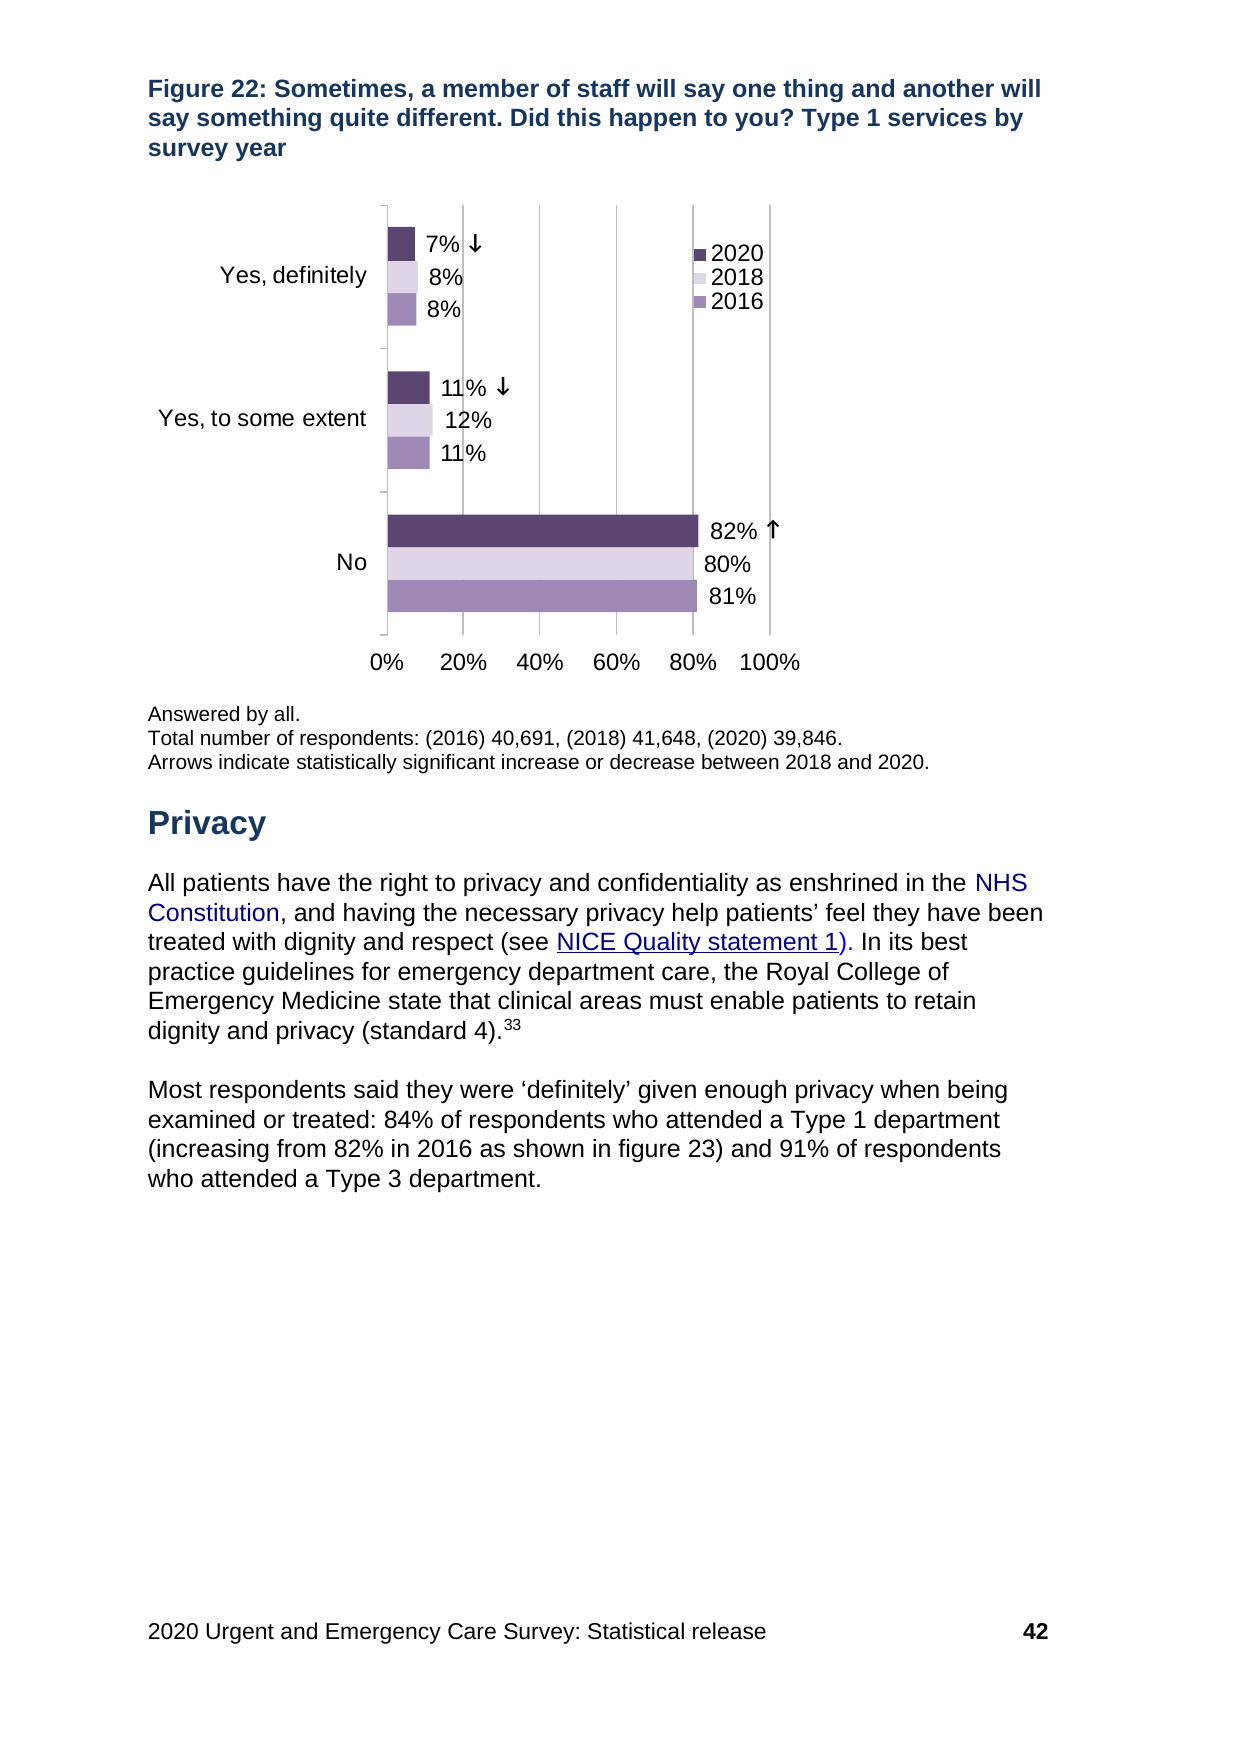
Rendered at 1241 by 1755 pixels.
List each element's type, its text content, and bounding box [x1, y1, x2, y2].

text Figure 22: Sometimes, a member of staff will say one thing and another will say something quite different. Did this happen to you? Type 1 services by survey year [148, 74, 1048, 162]
text All patients have the right to privacy and confidentiality as enshrined in the NHS Constitution, and having the necessary privacy help patients’ feel they have been treated with dignity and respect (see NICE Quality statement 1). In its best practice guidelines for emergency department care, the Royal College of Emergency Medicine state that clinical areas must enable patients to retain dignity and privacy (standard 4). [148, 868, 1048, 1044]
text Arrows indicate statistically significant increase or decrease between 2018 and 2020. [148, 750, 1048, 774]
subtitle Privacy [148, 803, 1048, 842]
text Most respondents said they were ‘definitely’ given enough privacy when being examined or treated: 84% of respondents who attended a Type 1 department (increasing from 82% in 2016 as shown in figure 23) and 91% of respondents who attended a Type 3 department. [148, 1075, 1048, 1192]
text Answered by all. [148, 702, 1048, 726]
text Total number of respondents: (2016) 40,691, (2018) 41,648, (2020) 39,846. [148, 726, 1048, 750]
